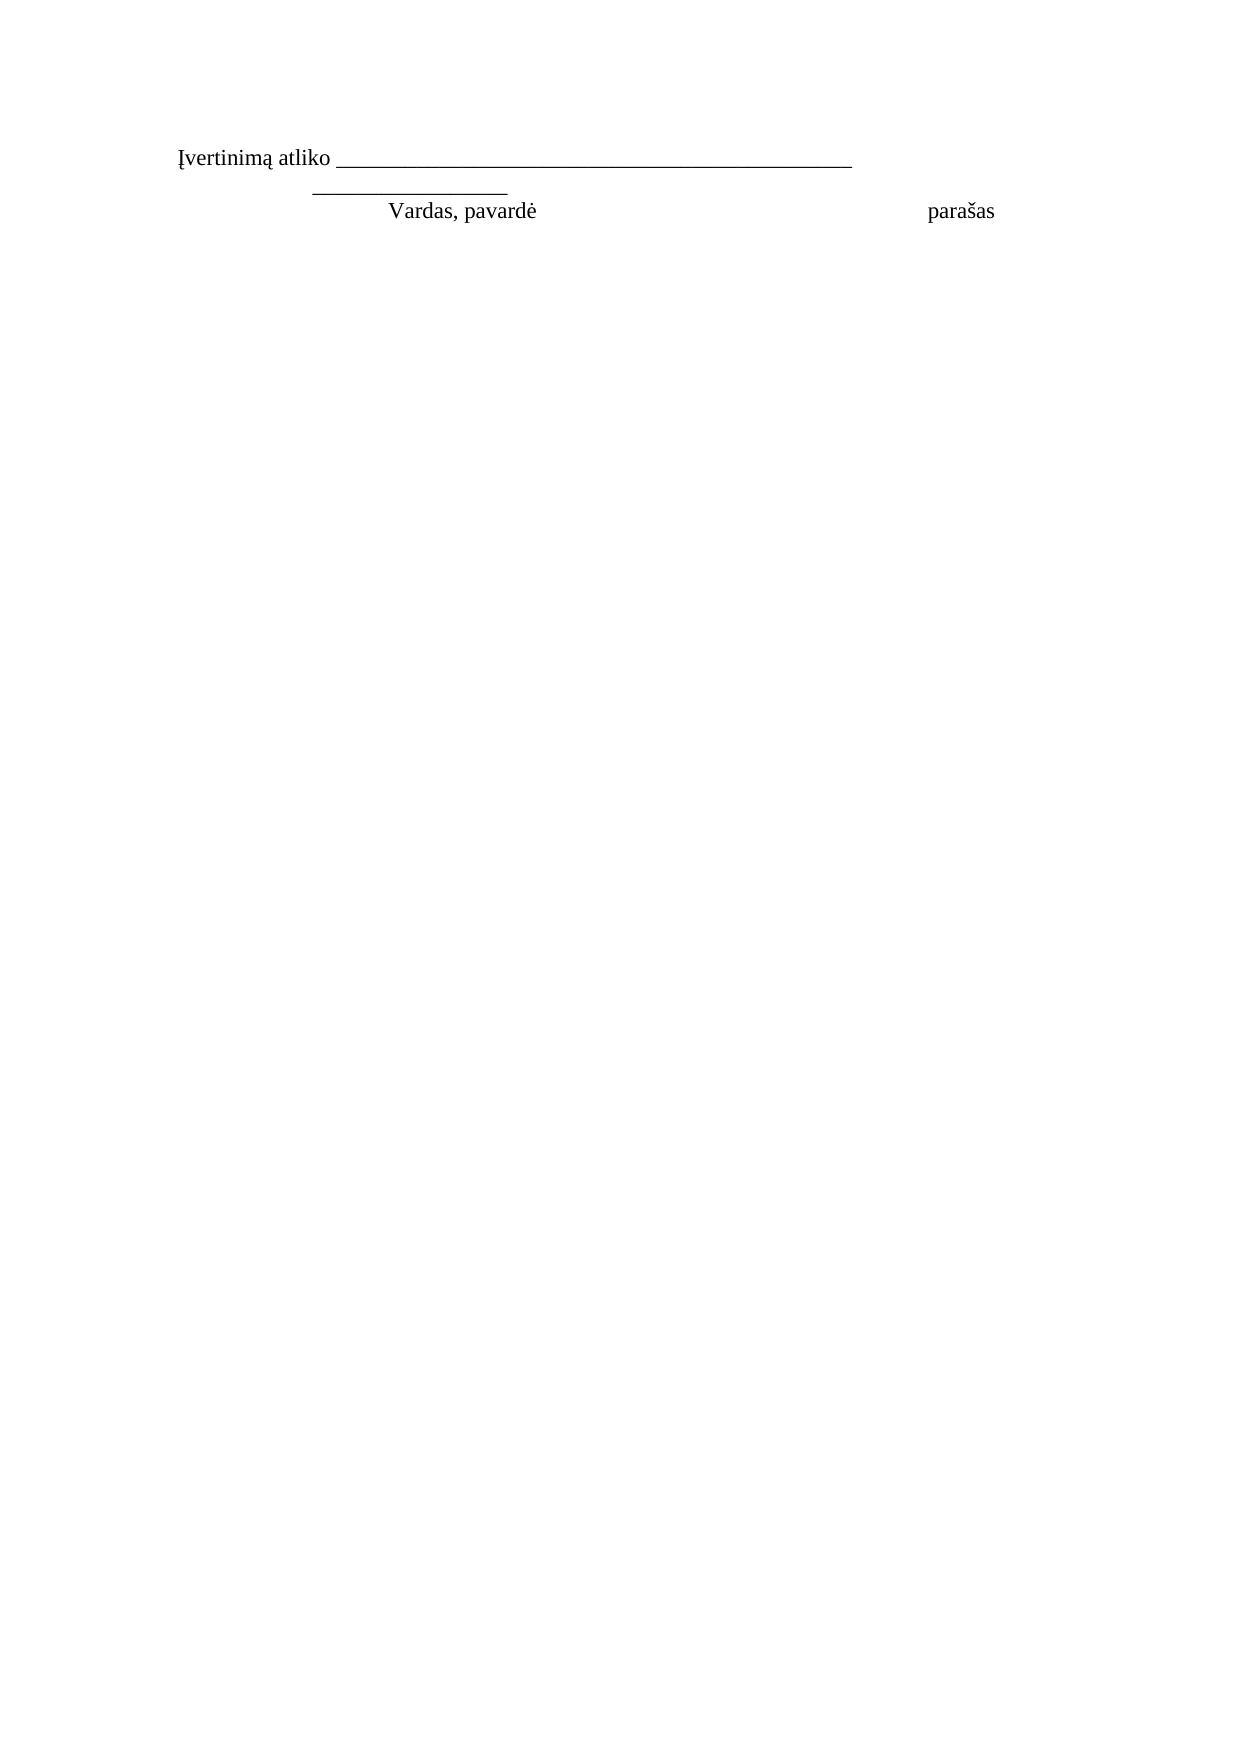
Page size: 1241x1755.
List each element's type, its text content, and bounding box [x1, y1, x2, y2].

text Vardas, pavardė parašas [177, 197, 1181, 223]
text Įvertinimą atliko _____________________________________________ _________________ [177, 144, 1181, 197]
